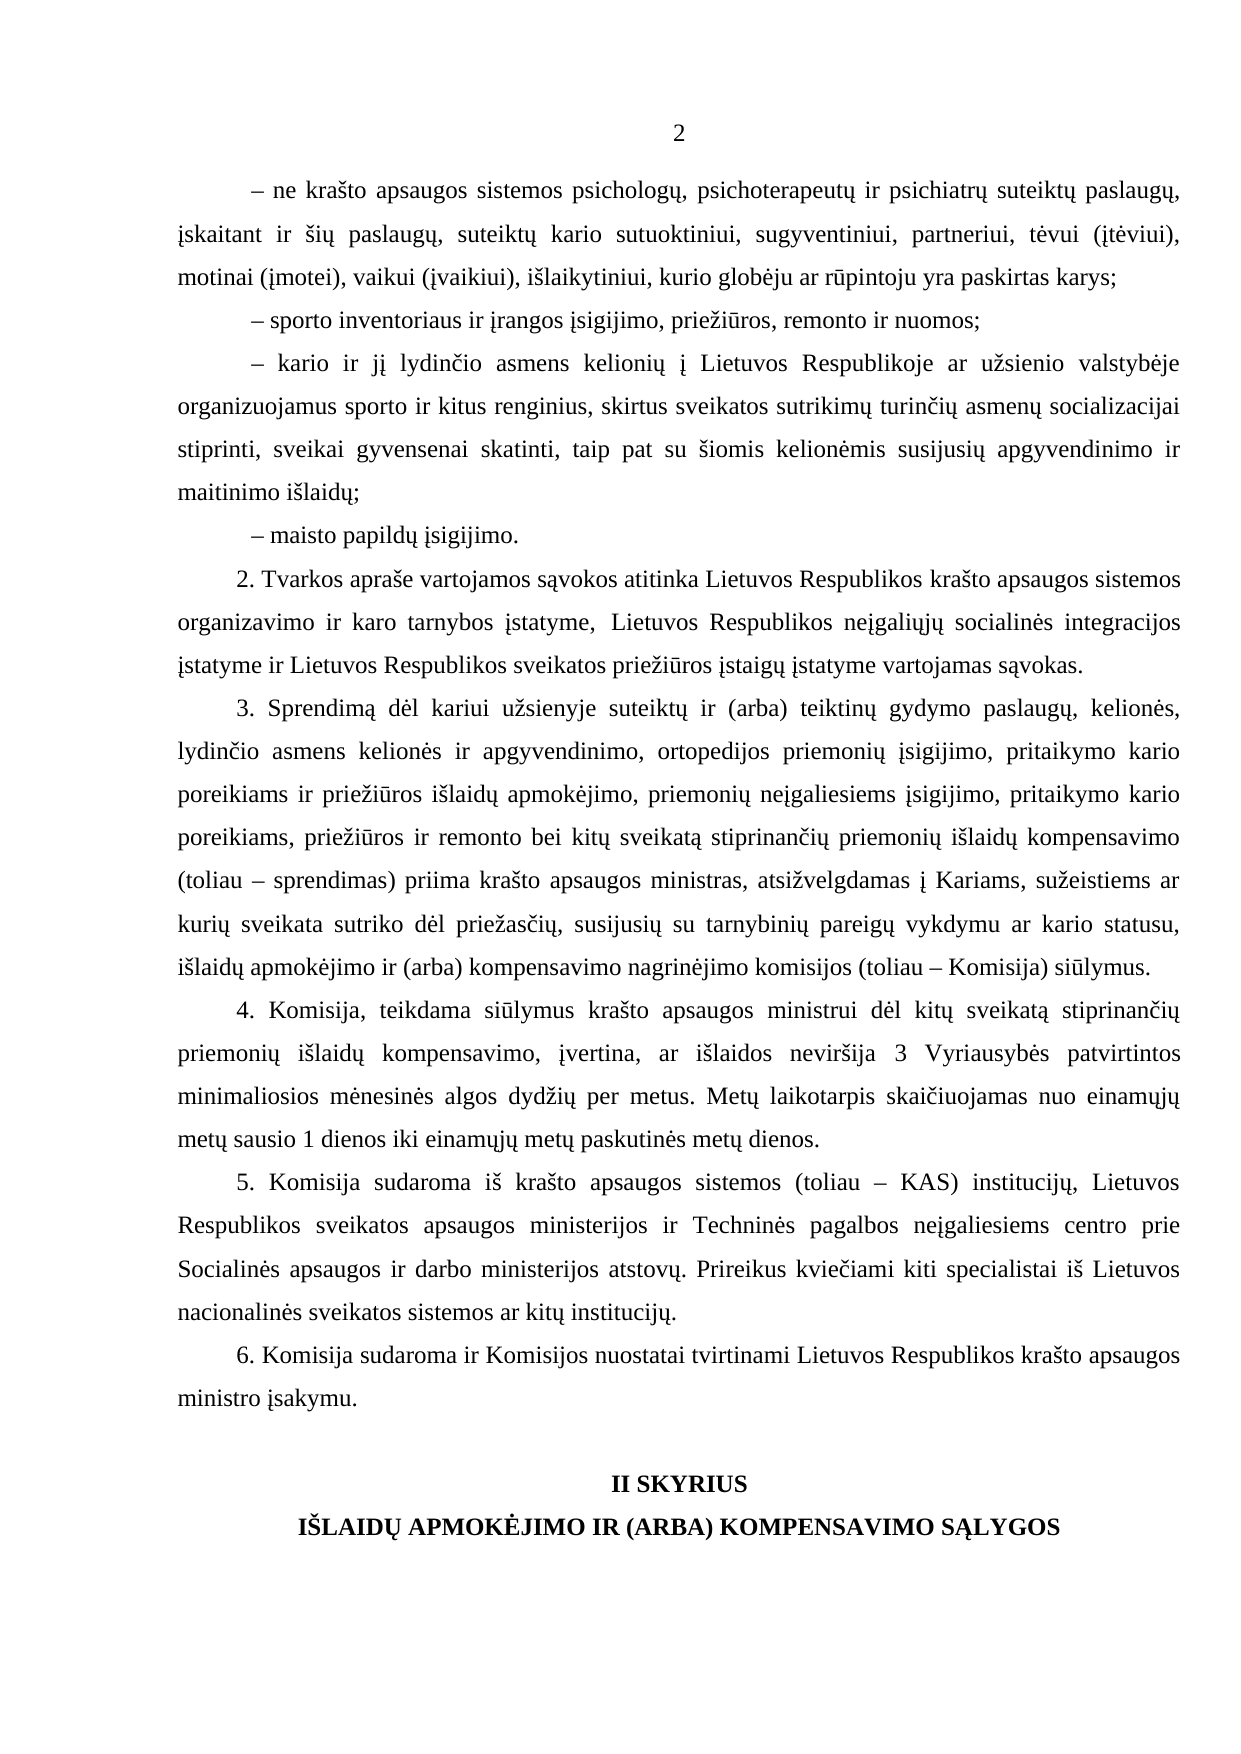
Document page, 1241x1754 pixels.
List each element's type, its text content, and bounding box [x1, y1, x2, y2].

text 2. Tvarkos apraše vartojamos sąvokos atitinka Lietuvos Respublikos krašto apsaugos sistemos organizavimo ir karo tarnybos įstatyme, Lietuvos Respublikos neįgaliųjų socialinės integracijos įstatyme ir Lietuvos Respublikos sveikatos priežiūros įstaigų įstatyme vartojamas sąvokas. [177, 564, 1181, 679]
text II SKYRIUS [177, 1469, 1181, 1498]
text 6. Komisija sudaroma ir Komisijos nuostatai tvirtinami Lietuvos Respublikos krašto apsaugos ministro įsakymu. [177, 1340, 1181, 1412]
text 5. Komisija sudaroma iš krašto apsaugos sistemos (toliau – KAS) institucijų, Lietuvos Respublikos sveikatos apsaugos ministerijos ir Techninės pagalbos neįgaliesiems centro prie Socialinės apsaugos ir darbo ministerijos atstovų. Prireikus kviečiami kiti specialistai iš Lietuvos nacionalinės sveikatos sistemos ar kitų institucijų. [177, 1167, 1181, 1326]
text – maisto papildų įsigijimo. [177, 521, 1181, 549]
text 3. Sprendimą dėl kariui užsienyje suteiktų ir (arba) teiktinų gydymo paslaugų, kelionės, lydinčio asmens kelionės ir apgyvendinimo, ortopedijos priemonių įsigijimo, pritaikymo kario poreikiams ir priežiūros išlaidų apmokėjimo, priemonių neįgaliesiems įsigijimo, pritaikymo kario poreikiams, priežiūros ir remonto bei kitų sveikatą stiprinančių priemonių išlaidų kompensavimo (toliau – sprendimas) priima krašto apsaugos ministras, atsižvelgdamas į Kariams, sužeistiems ar kurių sveikata sutriko dėl priežasčių, susijusių su tarnybinių pareigų vykdymu ar kario statusu, išlaidų apmokėjimo ir (arba) kompensavimo nagrinėjimo komisijos (toliau – Komisija) siūlymus. [177, 693, 1181, 981]
text – sporto inventoriaus ir įrangos įsigijimo, priežiūros, remonto ir nuomos; [177, 305, 1181, 334]
text IŠLAIDŲ APMOKĖJIMO IR (ARBA) KOMPENSAVIMO SĄLYGOS [177, 1512, 1181, 1541]
text 4. Komisija, teikdama siūlymus krašto apsaugos ministrui dėl kitų sveikatą stiprinančių priemonių išlaidų kompensavimo, įvertina, ar išlaidos neviršija 3 Vyriausybės patvirtintos minimaliosios mėnesinės algos dydžių per metus. Metų laikotarpis skaičiuojamas nuo einamųjų metų sausio 1 dienos iki einamųjų metų paskutinės metų dienos. [177, 995, 1181, 1153]
text – ne krašto apsaugos sistemos psichologų, psichoterapeutų ir psichiatrų suteiktų paslaugų, įskaitant ir šių paslaugų, suteiktų kario sutuoktiniui, sugyventiniui, partneriui, tėvui (įtėviui), motinai (įmotei), vaikui (įvaikiui), išlaikytiniui, kurio globėju ar rūpintoju yra paskirtas karys; [177, 176, 1181, 291]
text – kario ir jį lydinčio asmens kelionių į Lietuvos Respublikoje ar užsienio valstybėje organizuojamus sporto ir kitus renginius, skirtus sveikatos sutrikimų turinčių asmenų socializacijai stiprinti, sveikai gyvensenai skatinti, taip pat su šiomis kelionėmis susijusių apgyvendinimo ir maitinimo išlaidų; [177, 348, 1181, 506]
